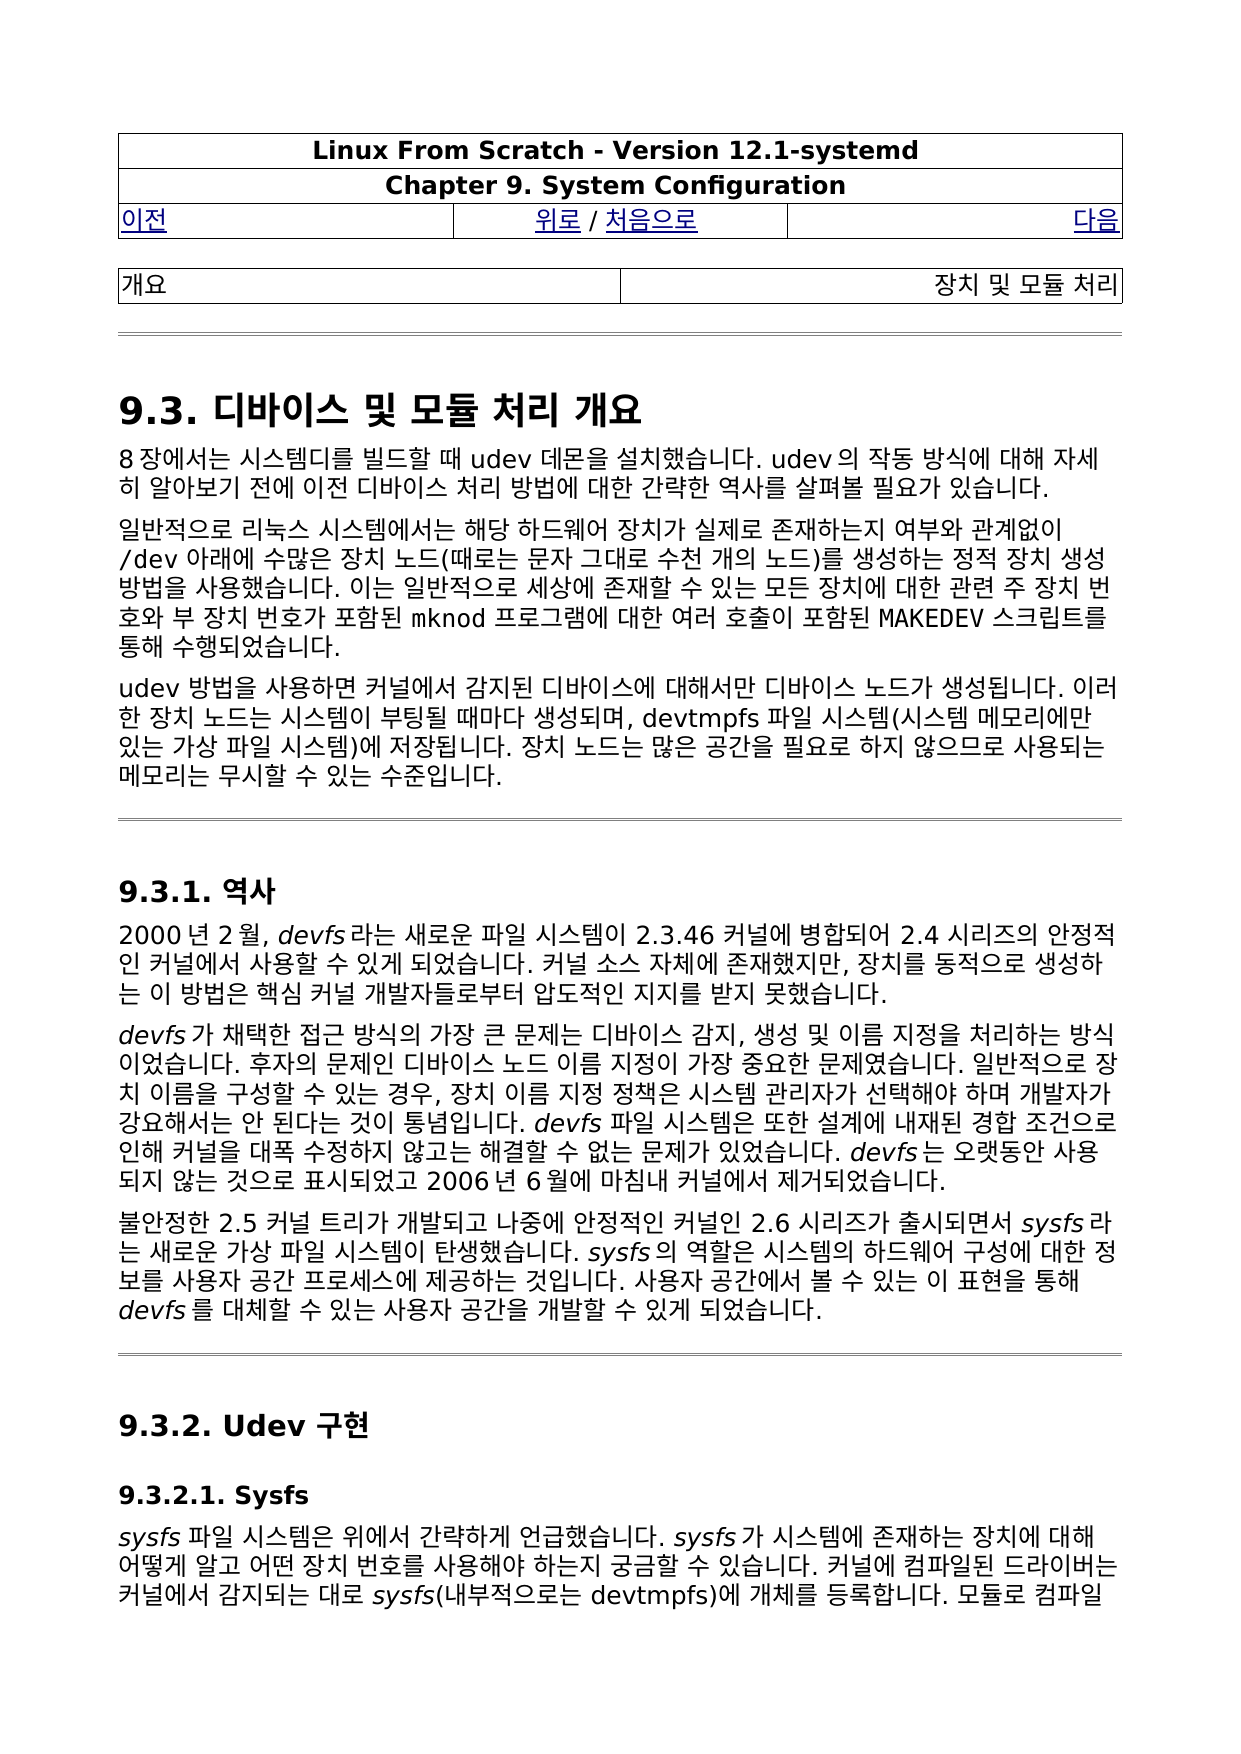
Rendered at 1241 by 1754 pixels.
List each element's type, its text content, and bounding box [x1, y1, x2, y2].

text udev 방법을 사용하면 커널에서 감지된 디바이스에 대해서만 디바이스 노드가 생성됩니다. 이러한 장치 노드는 시스템이 부팅될 때마다 생성되며, devtmpfs 파일 시스템(시스템 메모리에만 있는 가상 파일 시스템)에 저장됩니다. 장치 노드는 많은 공간을 필요로 하지 않으므로 사용되는 메모리는 무시할 수 있는 수준입니다. [118, 674, 1122, 791]
table_cell Chapter 9. System Configuration [119, 169, 1122, 203]
text sysfs 파일 시스템은 위에서 간략하게 언급했습니다. sysfs가 시스템에 존재하는 장치에 대해 어떻게 알고 어떤 장치 번호를 사용해야 하는지 궁금할 수 있습니다. 커널에 컴파일된 드라이버는 커널에서 감지되는 대로 sysfs(내부적으로는 devtmpfs)에 개체를 등록합니다. 모듈로 컴파일 [118, 1523, 1122, 1610]
table_cell 위로 / 처음으로 [454, 204, 787, 238]
subtitle 9.3.2. Udev 구현 [118, 1409, 1122, 1443]
subtitle 9.3.1. 역사 [118, 875, 1122, 909]
table_header 장치 및 모듈 처리 [621, 269, 1122, 303]
table_cell 이전 [119, 204, 453, 238]
text 불안정한 2.5 커널 트리가 개발되고 나중에 안정적인 커널인 2.6 시리즈가 출시되면서 sysfs라는 새로운 가상 파일 시스템이 탄생했습니다. sysfs의 역할은 시스템의 하드웨어 구성에 대한 정보를 사용자 공간 프로세스에 제공하는 것입니다. 사용자 공간에서 볼 수 있는 이 표현을 통해 devfs를 대체할 수 있는 사용자 공간을 개발할 수 있게 되었습니다. [118, 1209, 1122, 1326]
table_cell 다음 [788, 204, 1122, 238]
table_header Linux From Scratch - Version 12.1-systemd [119, 134, 1122, 168]
text 2000년 2월, devfs라는 새로운 파일 시스템이 2.3.46 커널에 병합되어 2.4 시리즈의 안정적인 커널에서 사용할 수 있게 되었습니다. 커널 소스 자체에 존재했지만, 장치를 동적으로 생성하는 이 방법은 핵심 커널 개발자들로부터 압도적인 지지를 받지 못했습니다. [118, 922, 1122, 1009]
text devfs가 채택한 접근 방식의 가장 큰 문제는 디바이스 감지, 생성 및 이름 지정을 처리하는 방식이었습니다. 후자의 문제인 디바이스 노드 이름 지정이 가장 중요한 문제였습니다. 일반적으로 장치 이름을 구성할 수 있는 경우, 장치 이름 지정 정책은 시스템 관리자가 선택해야 하며 개발자가 강요해서는 안 된다는 것이 통념입니다. devfs 파일 시스템은 또한 설계에 내재된 경합 조건으로 인해 커널을 대폭 수정하지 않고는 해결할 수 없는 문제가 있었습니다. devfs는 오랫동안 사용되지 않는 것으로 표시되었고 2006년 6월에 마침내 커널에서 제거되었습니다. [118, 1022, 1122, 1197]
table_header 개요 [119, 269, 620, 303]
subtitle 9.3. 디바이스 및 모듈 처리 개요 [118, 389, 1122, 433]
subtitle 9.3.2.1. Sysfs [118, 1481, 1122, 1510]
text 일반적으로 리눅스 시스템에서는 해당 하드웨어 장치가 실제로 존재하는지 여부와 관계없이 /dev 아래에 수많은 장치 노드(때로는 문자 그대로 수천 개의 노드)를 생성하는 정적 장치 생성 방법을 사용했습니다. 이는 일반적으로 세상에 존재할 수 있는 모든 장치에 대한 관련 주 장치 번호와 부 장치 번호가 포함된 mknod 프로그램에 대한 여러 호출이 포함된 MAKEDEV 스크립트를 통해 수행되었습니다. [118, 516, 1122, 662]
text 8장에서는 시스템디를 빌드할 때 udev 데몬을 설치했습니다. udev의 작동 방식에 대해 자세히 알아보기 전에 이전 디바이스 처리 방법에 대한 간략한 역사를 살펴볼 필요가 있습니다. [118, 445, 1122, 504]
